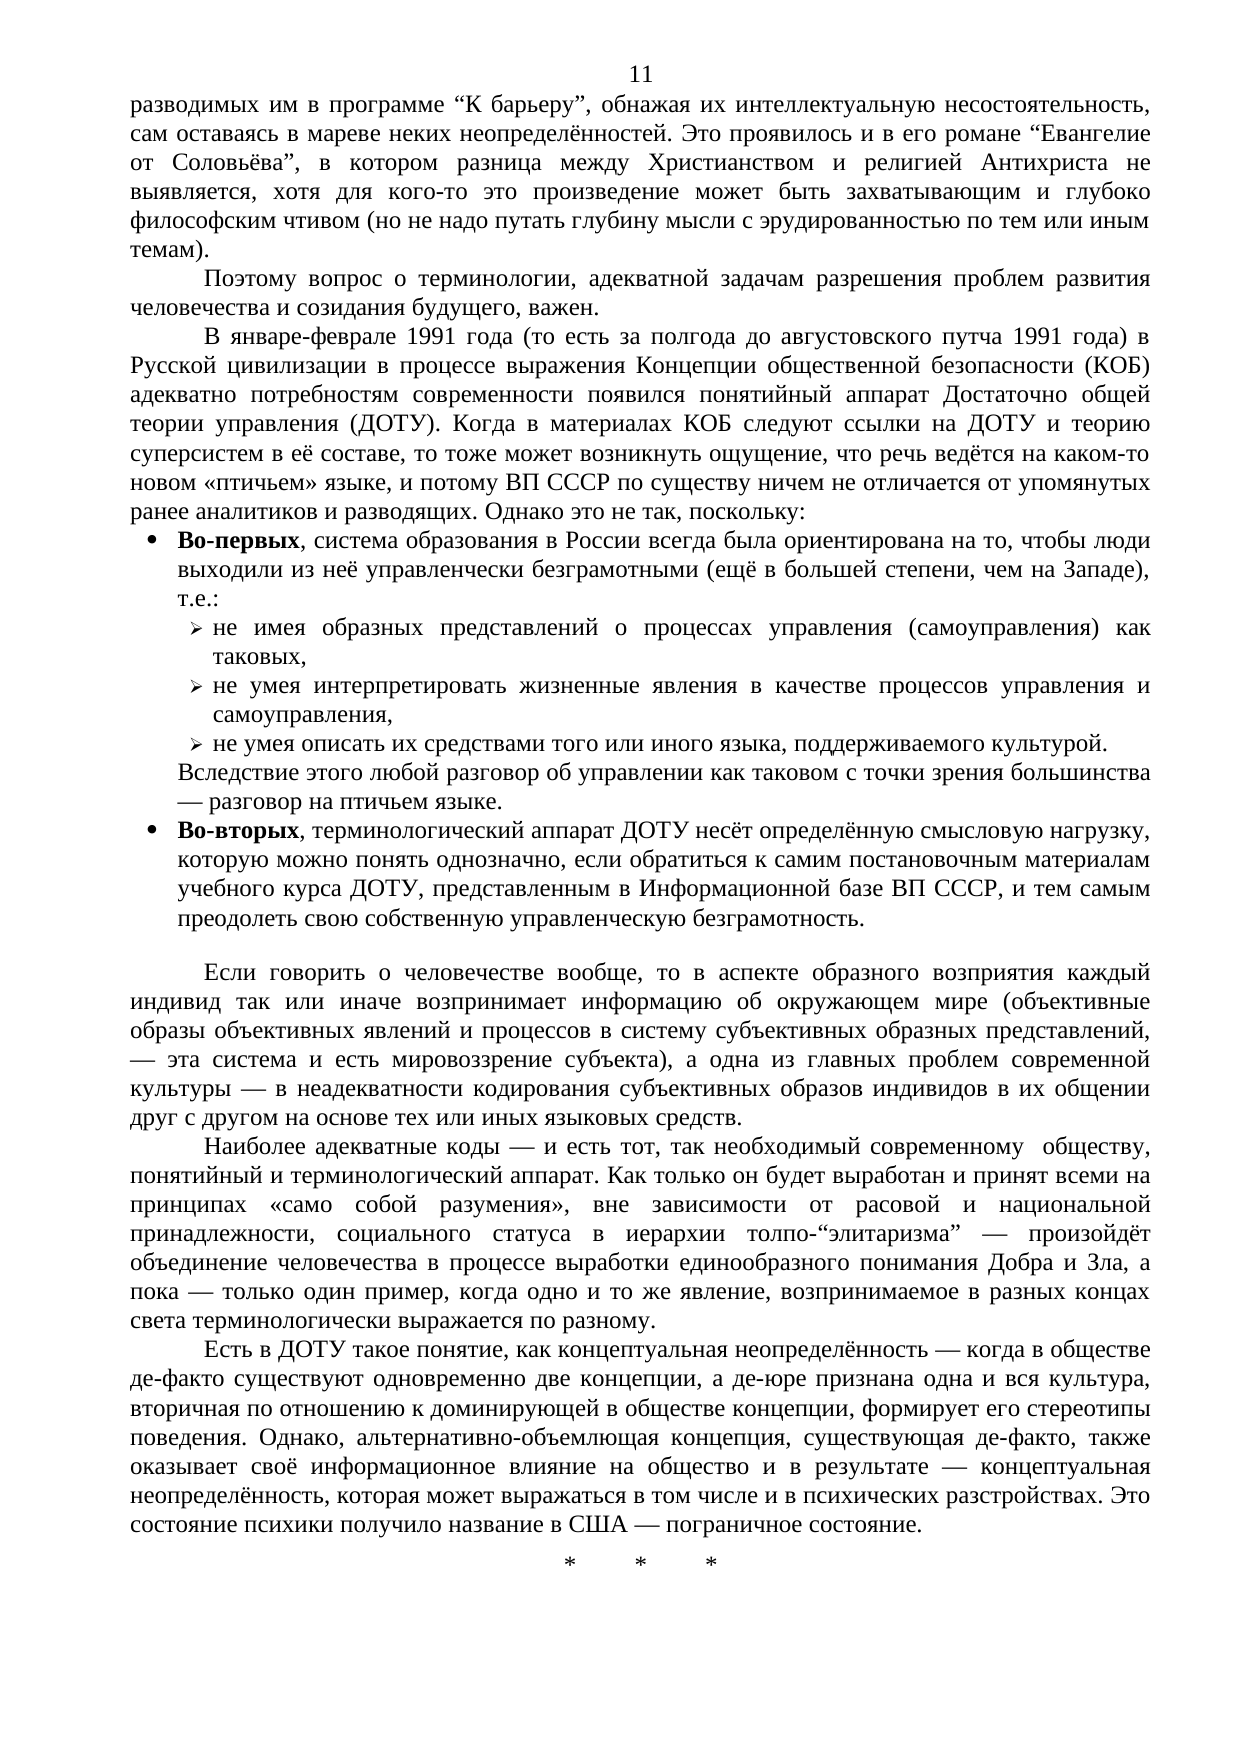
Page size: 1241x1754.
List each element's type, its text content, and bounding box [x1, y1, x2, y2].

text В январе-феврале 1991 года (то есть за полгода до августовского путча 1991 года) в Русской цивилизации в процессе выражения Концепции общественной безопасности (КОБ) адекватно потребностям современности появился понятийный аппарат Достаточно общей теории управления (ДОТУ). Когда в материалах КОБ следуют ссылки на ДОТУ и теорию суперсистем в её составе, то тоже может возникнуть ощущение, что речь ведётся на каком-то новом «птичьем» языке, и потому ВП СССР по существу ничем не отличается от упомянутых ранее аналитиков и разводящих. Однако это не так, поскольку: [130, 321, 1152, 524]
list Во-вторых, терминологический аппарат ДОТУ несёт определённую смысловую нагрузку, которую можно понять однозначно, если обратиться к самим постановочным материалам учебного курса ДОТУ, представленным в Информационной базе ВП СССР, и тем самым преодолеть свою собственную управленческую безграмотность. [148, 815, 1152, 931]
list не имея образных представлений о процессах управления (самоуправления) как таковых, [189, 612, 1152, 670]
text Если говорить о человечестве вообще, то в аспекте образного возприятия каждый индивид так или иначе возпринимает информацию об окружающем мире (объективные образы объективных явлений и процессов в систему субъективных образных представлений, — эта система и есть мировоззрение субъекта), а одна из главных проблем современной культуры — в неадекватности кодирования субъективных образов индивидов в их общении друг с другом на основе тех или иных языковых средств. [130, 956, 1152, 1131]
text разводимых им в программе “К барьеру”, обнажая их интеллектуальную несостоятельность, сам оставаясь в мареве неких неопределённостей. Это проявилось и в его романе “Евангелие от Соловьёва”, в котором разница между Христианством и религией Антихриста не выявляется, хотя для кого-то это произведение может быть захватывающим и глубоко философским чтивом (но не надо путать глубину мысли с эрудированностью по тем или иным темам). [130, 89, 1152, 263]
text * * * [130, 1550, 1152, 1579]
text Поэтому вопрос о терминологии, адекватной задачам разрешения проблем развития человечества и созидания будущего, важен. [130, 263, 1152, 321]
text Есть в ДОТУ такое понятие, как концептуальная неопределённость — когда в обществе де-факто существуют одновременно две концепции, а де-юре признана одна и вся культура, вторичная по отношению к доминирующей в обществе концепции, формирует его стереотипы поведения. Однако, альтернативно-объемлющая концепция, существующая де-факто, также оказывает своё информационное влияние на общество и в результате — концептуальная неопределённость, которая может выражаться в том числе и в психических разстройствах. Это состояние психики получило название в США — пограничное состояние. [130, 1334, 1152, 1538]
list Во-первых, система образования в России всегда была ориентирована на то, чтобы люди выходили из неё управленчески безграмотными (ещё в большей степени, чем на Западе), т.е.: [148, 524, 1152, 612]
list не умея интерпретировать жизненные явления в качестве процессов управления и самоуправления, [189, 670, 1152, 728]
text Наиболее адекватные коды — и есть тот, так необходимый современному обществу, понятийный и терминологический аппарат. Как только он будет выработан и принят всеми на принципах «само собой разумения», вне зависимости от расовой и национальной принадлежности, социального статуса в иерархии толпо-“элитаризма” — произойдёт объединение человечества в процессе выработки единообразного понимания Добра и Зла, а пока — только один пример, когда одно и то же явление, возпринимаемое в разных концах света терминологически выражается по разному. [130, 1131, 1152, 1334]
list не умея описать их средствами того или иного языка, поддерживаемого культурой. [189, 728, 1152, 757]
list Вследствие этого любой разговор об управлении как таковом с точки зрения большинства — разговор на птичьем языке. [177, 757, 1152, 815]
